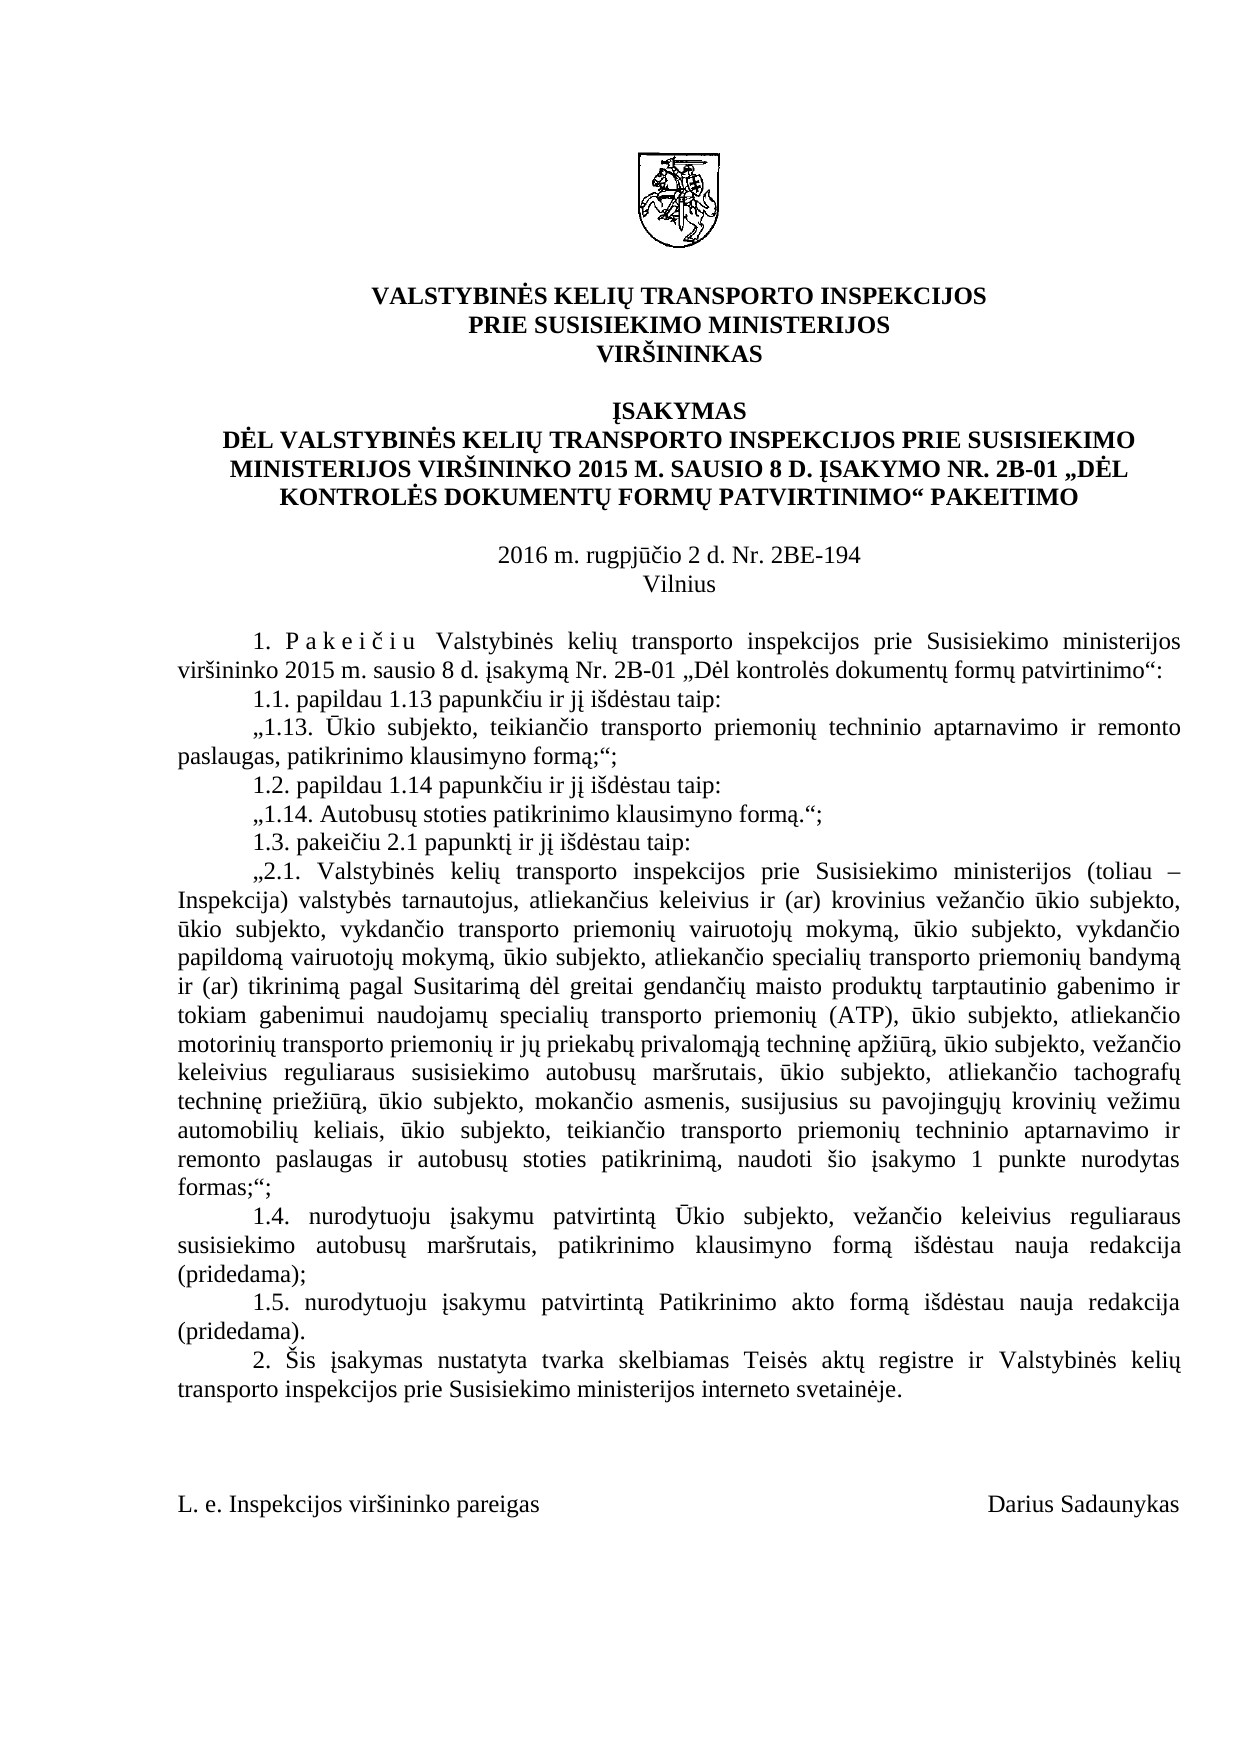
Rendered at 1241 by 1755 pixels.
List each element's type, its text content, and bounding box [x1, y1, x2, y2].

text ĮSAKYMAS [177, 396, 1181, 425]
text VIRŠININKAS [177, 339, 1181, 367]
text „1.13. Ūkio subjekto, teikiančio transporto priemonių techninio aptarnavimo ir remonto paslaugas, patikrinimo klausimyno formą;“; [177, 712, 1181, 770]
text 1.2. papildau 1.14 papunkčiu ir jį išdėstau taip: [177, 770, 1181, 799]
text 2016 m. rugpjūčio 2 d. Nr. 2BE-194 [177, 540, 1181, 569]
text 1. Pakeičiu Valstybinės kelių transporto inspekcijos prie Susisiekimo ministerijos viršininko 2015 m. sausio 8 d. įsakymą Nr. 2B-01 „Dėl kontrolės dokumentų formų patvirtinimo“: [177, 626, 1181, 684]
text PRIE SUSISIEKIMO MINISTERIJOS [177, 310, 1181, 339]
text „1.14. Autobusų stoties patikrinimo klausimyno formą.“; [177, 799, 1181, 827]
text 1.5. nurodytuoju įsakymu patvirtintą Patikrinimo akto formą išdėstau nauja redakcija (pridedama). [177, 1287, 1181, 1345]
text Vilnius [177, 569, 1181, 597]
text 2. Šis įsakymas nustatyta tvarka skelbiamas Teisės aktų registre ir Valstybinės kelių transporto inspekcijos prie Susisiekimo ministerijos interneto svetainėje. [177, 1345, 1181, 1402]
text 1.1. papildau 1.13 papunkčiu ir jį išdėstau taip: [177, 684, 1181, 712]
text L. e. Inspekcijos viršininko pareigas Darius Sadaunykas [177, 1489, 1181, 1517]
text 1.4. nurodytuoju įsakymu patvirtintą Ūkio subjekto, vežančio keleivius reguliaraus susisiekimo autobusų maršrutais, patikrinimo klausimyno formą išdėstau nauja redakcija (pridedama); [177, 1201, 1181, 1287]
text VALSTYBINĖS KELIŲ TRANSPORTO INSPEKCIJOS [177, 281, 1181, 310]
text 1.3. pakeičiu 2.1 papunktį ir jį išdėstau taip: [177, 827, 1181, 856]
text DĖL VALSTYBINĖS KELIŲ TRANSPORTO INSPEKCIJOS PRIE SUSISIEKIMO MINISTERIJOS VIRŠININKO 2015 M. SAUSIO 8 D. ĮSAKYMO NR. 2B-01 „DĖL KONTROLĖS DOKUMENTŲ FORMŲ PATVIRTINIMO“ PAKEITIMO [177, 425, 1181, 511]
text „2.1. Valstybinės kelių transporto inspekcijos prie Susisiekimo ministerijos (toliau – Inspekcija) valstybės tarnautojus, atliekančius keleivius ir (ar) krovinius vežančio ūkio subjekto, ūkio subjekto, vykdančio transporto priemonių vairuotojų mokymą, ūkio subjekto, vykdančio papildomą vairuotojų mokymą, ūkio subjekto, atliekančio specialių transporto priemonių bandymą ir (ar) tikrinimą pagal Susitarimą dėl greitai gendančių maisto produktų tarptautinio gabenimo ir tokiam gabenimui naudojamų specialių transporto priemonių (ATP), ūkio subjekto, atliekančio motorinių transporto priemonių ir jų priekabų privalomąją techninę apžiūrą, ūkio subjekto, vežančio keleivius reguliaraus susisiekimo autobusų maršrutais, ūkio subjekto, atliekančio tachografų techninę priežiūrą, ūkio subjekto, mokančio asmenis, susijusius su pavojingųjų krovinių vežimu automobilių keliais, ūkio subjekto, teikiančio transporto priemonių techninio aptarnavimo ir remonto paslaugas ir autobusų stoties patikrinimą, naudoti šio įsakymo 1 punkte nurodytas formas;“; [177, 856, 1181, 1201]
